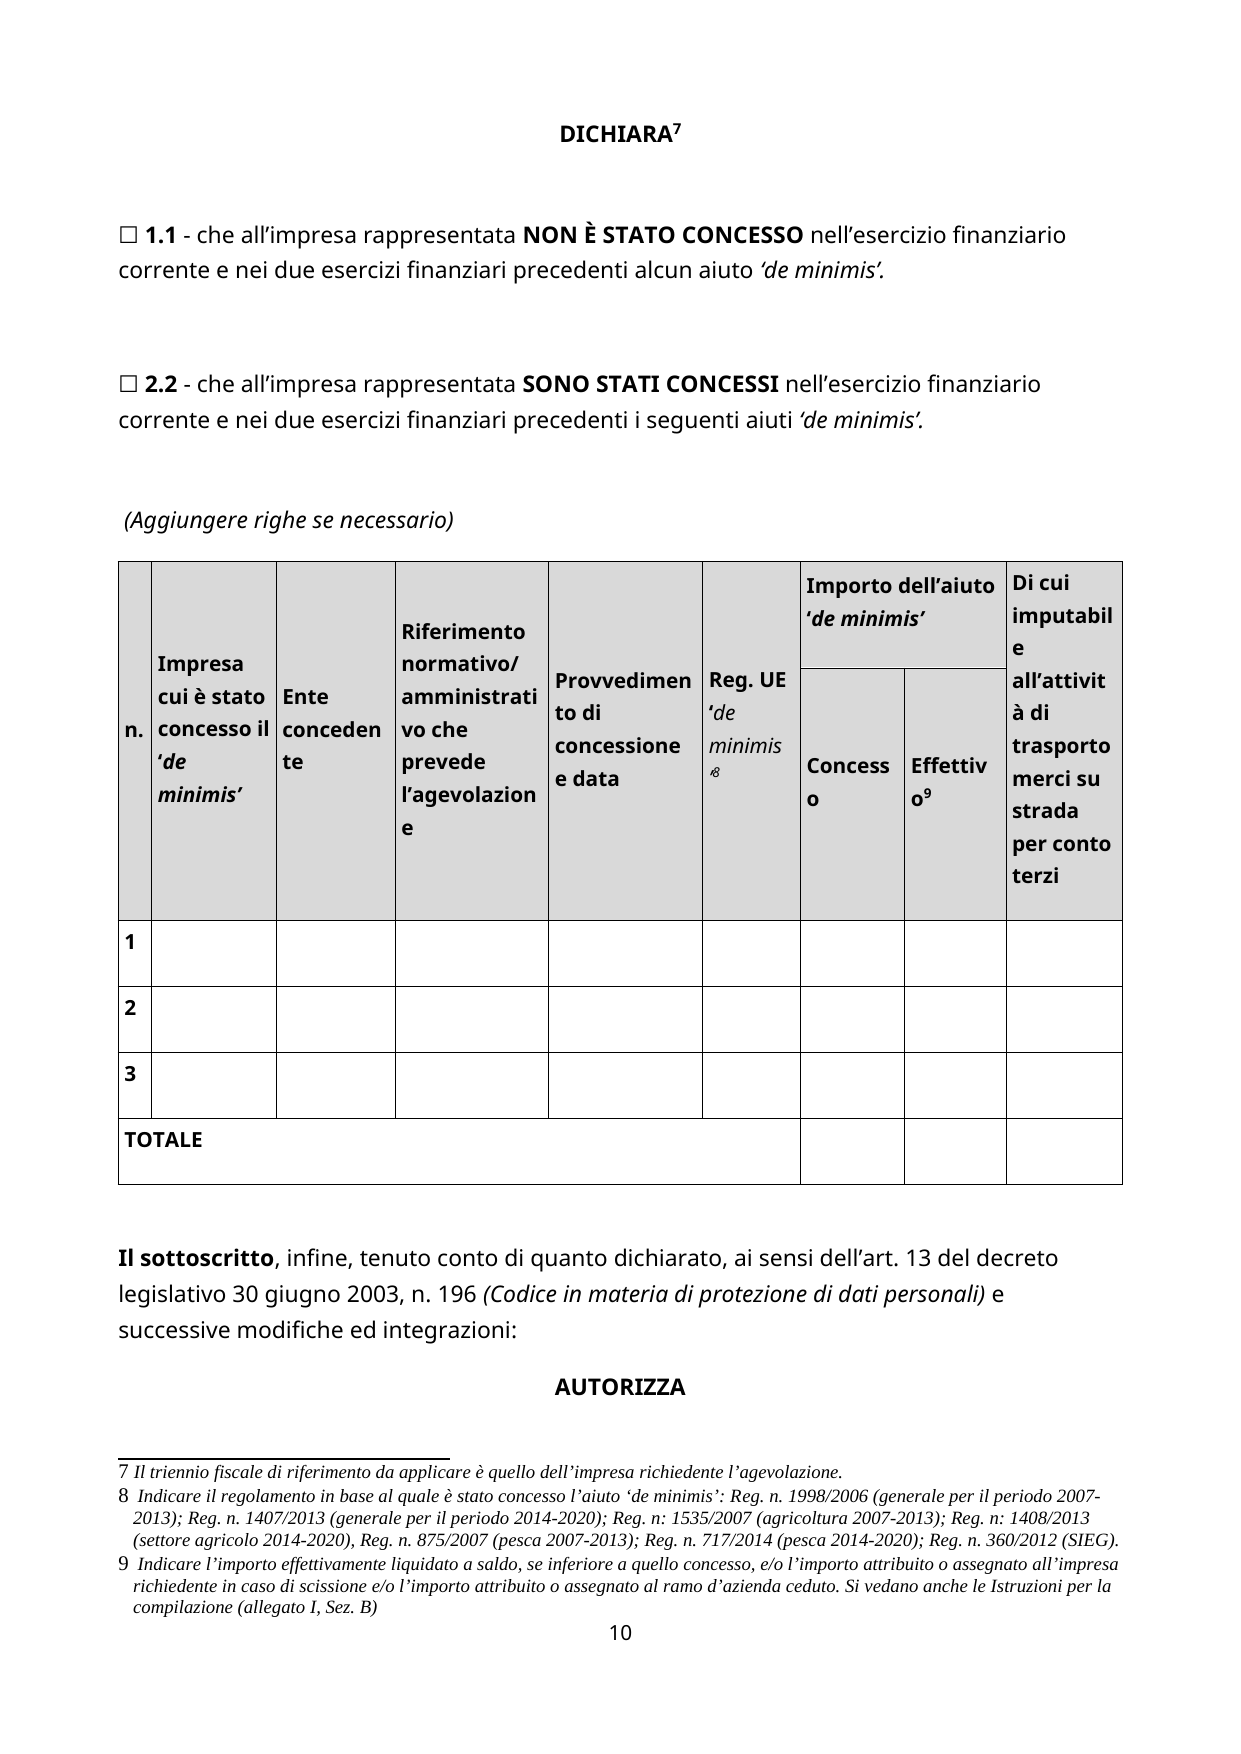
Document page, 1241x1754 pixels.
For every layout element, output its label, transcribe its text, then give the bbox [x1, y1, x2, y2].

table_cell [1007, 1119, 1122, 1184]
table_cell [396, 1053, 548, 1118]
table_cell [703, 921, 800, 986]
table_header Riferimento normativo/ amministrativo che prevede l’agevolazione [396, 562, 548, 920]
table_cell [396, 921, 548, 986]
table_header Di cui imputabile all’attività di trasporto merci su strada per conto terzi [1007, 562, 1122, 920]
table_cell [152, 1053, 276, 1118]
table_header Provvedimento di concessione e data [549, 562, 702, 920]
table_cell [801, 921, 904, 986]
table_cell [549, 987, 702, 1052]
table_cell Effettivo [905, 669, 1006, 920]
text Il triennio fiscale di riferimento da applicare è quello dell’impresa richiedente l’agevolazione. [118, 1459, 1122, 1483]
table_cell [703, 1053, 800, 1118]
table_header Importo dell’aiuto ‘de minimis’ [801, 562, 1006, 667]
table_cell [277, 987, 395, 1052]
table_cell [277, 921, 395, 986]
table_header Impresa cui è stato concesso il ‘de minimis’ [152, 562, 276, 920]
table_cell [277, 1053, 395, 1118]
table_cell [1007, 1053, 1122, 1118]
table_cell [152, 921, 276, 986]
table_cell [549, 921, 702, 986]
table_cell [396, 987, 548, 1052]
text ☐ 1.1 - che all’impresa rappresentata NON È STATO CONCESSO nell’esercizio finanziario corrente e nei due esercizi finanziari precedenti alcun aiuto ‘de minimis’. [118, 218, 1122, 286]
table_cell [703, 987, 800, 1052]
table_header Ente concedente [277, 562, 395, 920]
table_cell [801, 987, 904, 1052]
table_cell [801, 1119, 904, 1184]
table_cell [905, 1053, 1006, 1118]
table_cell Concesso [801, 669, 904, 920]
text Il sottoscritto, infine, tenuto conto di quanto dichiarato, ai sensi dell’art. 13 del decreto legislativo 30 giugno 2003, n. 196 (Codice in materia di protezione di dati personali) e successive modifiche ed integrazioni: [118, 1242, 1122, 1345]
table_cell 1 [119, 921, 151, 986]
text ☐ 2.2 - che all’impresa rappresentata SONO STATI CONCESSI nell’esercizio finanziario corrente e nei due esercizi finanziari precedenti i seguenti aiuti ‘de minimis’. [118, 368, 1122, 435]
table_cell 3 [119, 1053, 151, 1118]
text AUTORIZZA [118, 1370, 1122, 1402]
text DICHIARA [118, 118, 1122, 149]
table_cell [905, 921, 1006, 986]
table_cell [1007, 987, 1122, 1052]
table_cell [905, 987, 1006, 1052]
table_cell [152, 987, 276, 1052]
table_cell [549, 1053, 702, 1118]
table_cell TOTALE [119, 1119, 800, 1184]
text (Aggiungere righe se necessario) [118, 504, 1122, 536]
table_cell [905, 1119, 1006, 1184]
table_header Reg. UE ‘de minimis’ [703, 562, 800, 920]
table_header n. [119, 562, 151, 920]
table_cell [801, 1053, 904, 1118]
table_cell 2 [119, 987, 151, 1052]
table_cell [1007, 921, 1122, 986]
